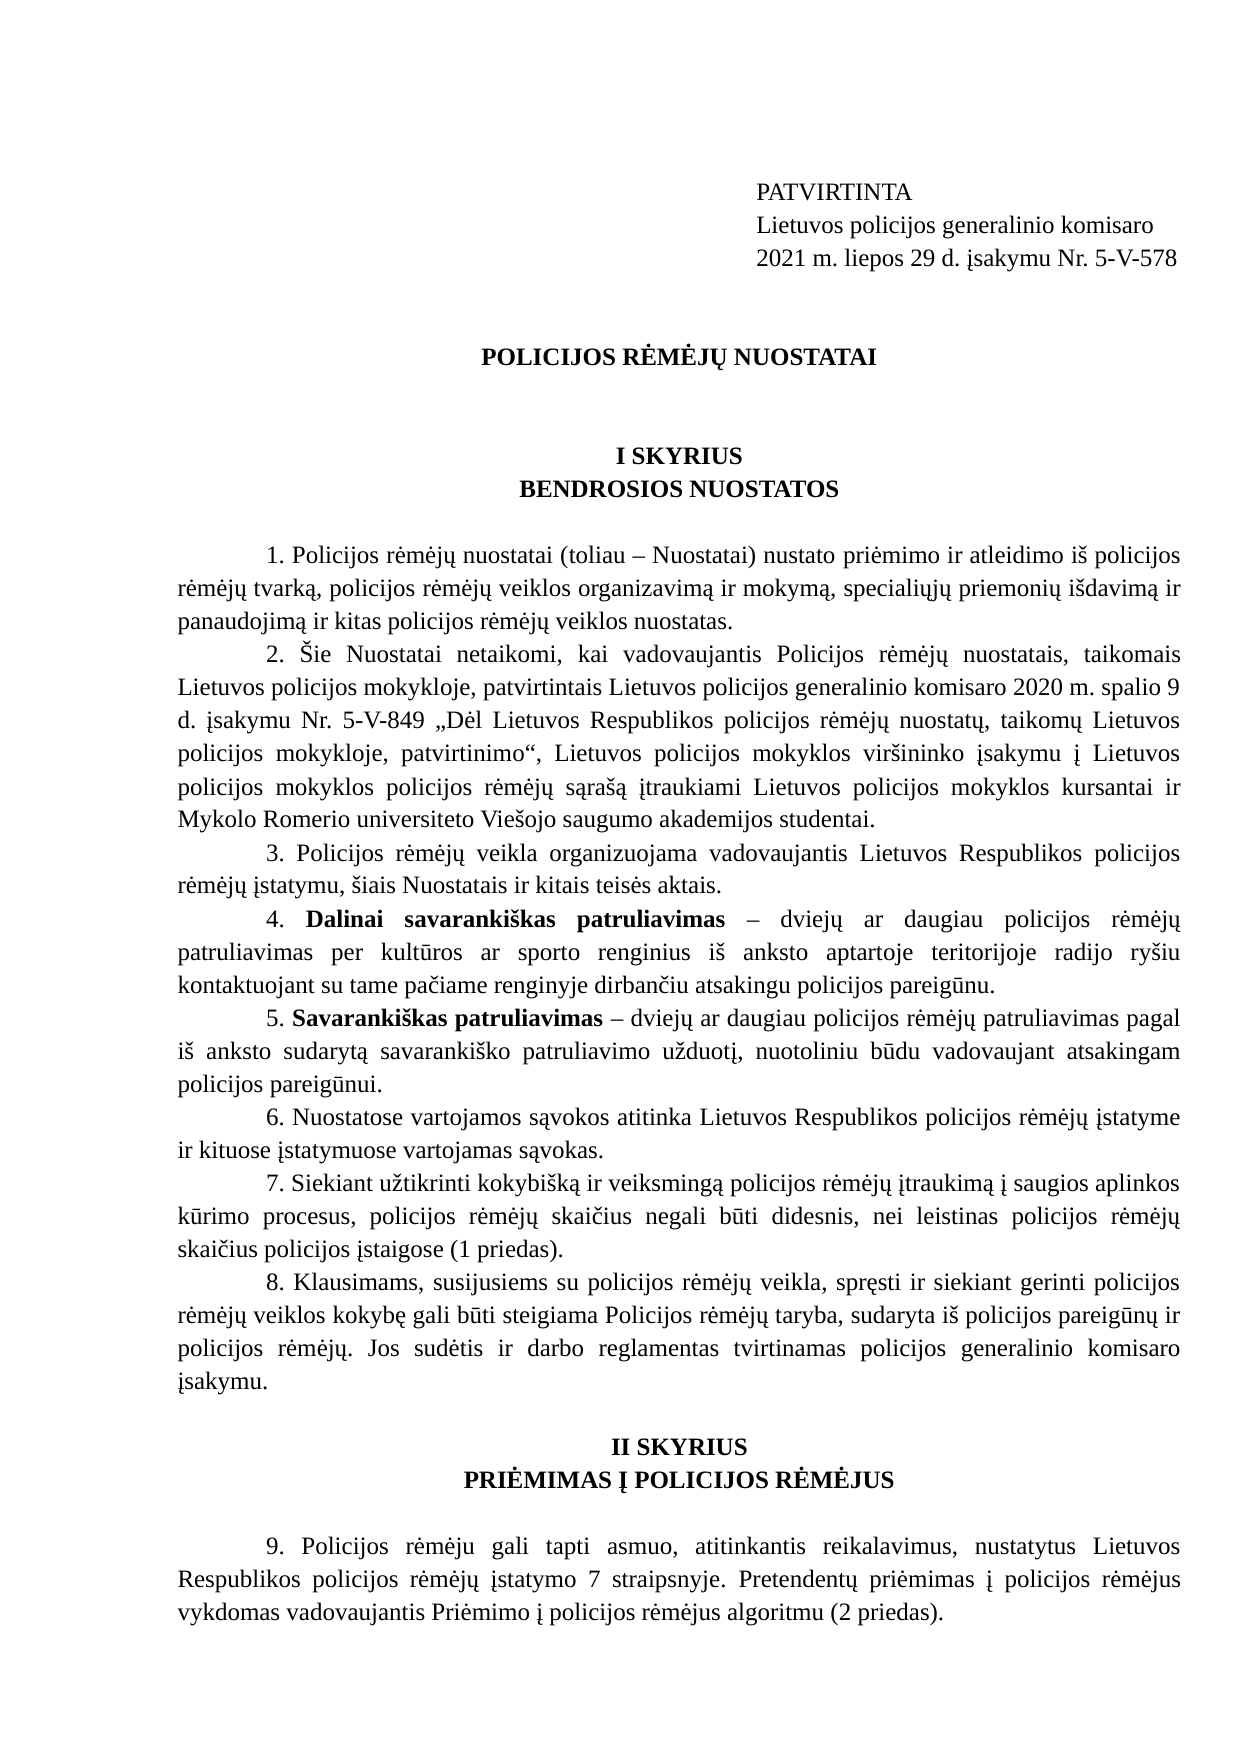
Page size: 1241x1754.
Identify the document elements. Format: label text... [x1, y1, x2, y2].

text 8. Klausimams, susijusiems su policijos rėmėjų veikla, spręsti ir siekiant gerinti policijos rėmėjų veiklos kokybę gali būti steigiama Policijos rėmėjų taryba, sudaryta iš policijos pareigūnų ir policijos rėmėjų. Jos sudėtis ir darbo reglamentas tvirtinamas policijos generalinio komisaro įsakymu. [177, 1267, 1181, 1395]
text BENDROSIOS NUOSTATOS [177, 474, 1181, 503]
text 7. Siekiant užtikrinti kokybišką ir veiksmingą policijos rėmėjų įtraukimą į saugios aplinkos kūrimo procesus, policijos rėmėjų skaičius negali būti didesnis, nei leistinas policijos rėmėjų skaičius policijos įstaigose (1 priedas). [177, 1168, 1181, 1263]
text II SKYRIUS [177, 1432, 1181, 1461]
text POLICIJOS RĖMĖJŲ NUOSTATAI [177, 342, 1181, 371]
text I SKYRIUS [177, 441, 1181, 470]
text 3. Policijos rėmėjų veikla organizuojama vadovaujantis Lietuvos Respublikos policijos rėmėjų įstatymu, šiais Nuostatais ir kitais teisės aktais. [177, 838, 1181, 899]
text 5. Savarankiškas patruliavimas – dviejų ar daugiau policijos rėmėjų patruliavimas pagal iš anksto sudarytą savarankiško patruliavimo užduotį, nuotoliniu būdu vadovaujant atsakingam policijos pareigūnui. [177, 1003, 1181, 1097]
text 6. Nuostatose vartojamos sąvokos atitinka Lietuvos Respublikos policijos rėmėjų įstatyme ir kituose įstatymuose vartojamas sąvokas. [177, 1102, 1181, 1163]
text 9. Policijos rėmėju gali tapti asmuo, atitinkantis reikalavimus, nustatytus Lietuvos Respublikos policijos rėmėjų įstatymo 7 straipsnyje. Pretendentų priėmimas į policijos rėmėjus vykdomas vadovaujantis Priėmimo į policijos rėmėjus algoritmu (2 priedas). [177, 1531, 1181, 1626]
text Lietuvos policijos generalinio komisaro [177, 210, 1181, 239]
text 1. Policijos rėmėjų nuostatai (toliau – Nuostatai) nustato priėmimo ir atleidimo iš policijos rėmėjų tvarką, policijos rėmėjų veiklos organizavimą ir mokymą, specialiųjų priemonių išdavimą ir panaudojimą ir kitas policijos rėmėjų veiklos nuostatas. [177, 540, 1181, 635]
text 2021 m. liepos 29 d. įsakymu Nr. 5-V-578 [177, 243, 1181, 272]
text PRIĖMIMAS Į POLICIJOS RĖMĖJUS [177, 1465, 1181, 1494]
text 4. Dalinai savarankiškas patruliavimas – dviejų ar daugiau policijos rėmėjų patruliavimas per kultūros ar sporto renginius iš anksto aptartoje teritorijoje radijo ryšiu kontaktuojant su tame pačiame renginyje dirbančiu atsakingu policijos pareigūnu. [177, 904, 1181, 998]
text PATVIRTINTA [177, 177, 1181, 206]
text 2. Šie Nuostatai netaikomi, kai vadovaujantis Policijos rėmėjų nuostatais, taikomais Lietuvos policijos mokykloje, patvirtintais Lietuvos policijos generalinio komisaro 2020 m. spalio 9 d. įsakymu Nr. 5-V-849 „Dėl Lietuvos Respublikos policijos rėmėjų nuostatų, taikomų Lietuvos policijos mokykloje, patvirtinimo“, Lietuvos policijos mokyklos viršininko įsakymu į Lietuvos policijos mokyklos policijos rėmėjų sąrašą įtraukiami Lietuvos policijos mokyklos kursantai ir Mykolo Romerio universiteto Viešojo saugumo akademijos studentai. [177, 639, 1181, 833]
